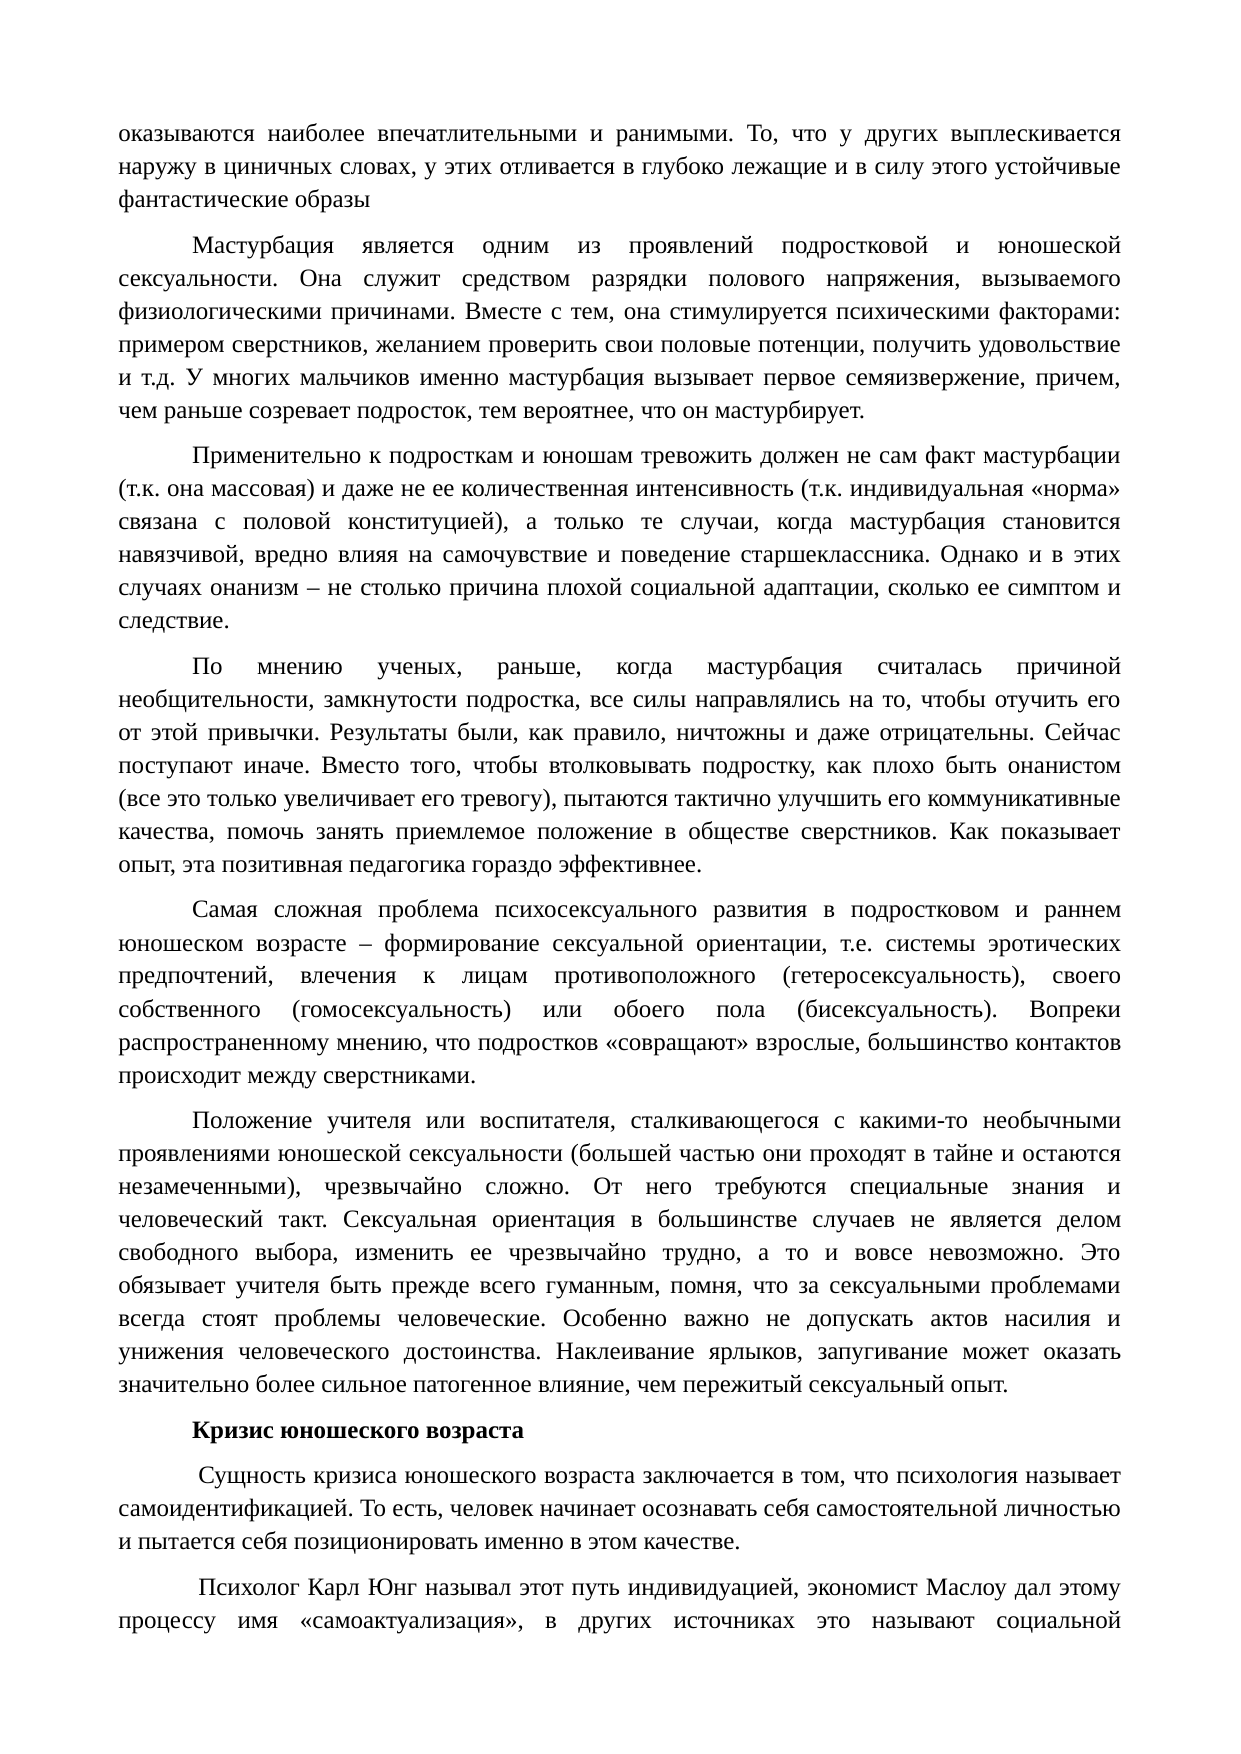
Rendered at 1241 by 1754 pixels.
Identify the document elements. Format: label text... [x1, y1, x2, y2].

text Психолог Карл Юнг называл этот путь индивидуацией, экономист Маслоу дал этому процессу имя «самоактуализация», в других источниках это называют социальной [118, 1572, 1122, 1634]
text Сущность кризиса юношеского возраста заключается в том, что психология называет самоидентификацией. То есть, человек начинает осознавать себя самостоятельной личностью и пытается себя позиционировать именно в этом качестве. [118, 1460, 1122, 1555]
text Самая сложная проблема психосексуального развития в подростковом и раннем юношеском возрасте – формирование сексуальной ориентации, т.е. системы эротических предпочтений, влечения к лицам противоположного (гетеросексуальность), своего собственного (гомосексуальность) или обоего пола (бисексуальность). Вопреки распространенному мнению, что подростков «совращают» взрослые, большинство контактов происходит между сверстниками. [118, 894, 1122, 1088]
text оказываются наиболее впечатлительными и ранимыми. То, что у других выплескивается наружу в циничных словах, у этих отливается в глубоко лежащие и в силу этого устойчивые фантастические образы [118, 118, 1122, 213]
text По мнению ученых, раньше, когда мастурбация считалась причиной необщительности, замкнутости подростка, все силы направлялись на то, чтобы отучить его от этой привычки. Результаты были, как правило, ничтожны и даже отрицательны. Сейчас поступают иначе. Вместо того, чтобы втолковывать подростку, как плохо быть онанистом (все это только увеличивает его тревогу), пытаются тактично улучшить его коммуникативные качества, помочь занять приемлемое положение в обществе сверстников. Как показывает опыт, эта позитивная педагогика гораздо эффективнее. [118, 651, 1122, 878]
text Положение учителя или воспитателя, сталкивающегося с какими-то необычными проявлениями юношеской сексуальности (большей частью они проходят в тайне и остаются незамеченными), чрезвычайно сложно. От него требуются специальные знания и человеческий такт. Сексуальная ориентация в большинстве случаев не является делом свободного выбора, изменить ее чрезвычайно трудно, а то и вовсе невозможно. Это обязывает учителя быть прежде всего гуманным, помня, что за сексуальными проблемами всегда стоят проблемы человеческие. Особенно важно не допускать актов насилия и унижения человеческого достоинства. Наклеивание ярлыков, запугивание может оказать значительно более сильное патогенное влияние, чем пережитый сексуальный опыт. [118, 1105, 1122, 1398]
text Применительно к подросткам и юношам тревожить должен не сам факт мастурбации (т.к. она массовая) и даже не ее количественная интенсивность (т.к. индивидуальная «норма» связана с половой конституцией), а только те случаи, когда мастурбация становится навязчивой, вредно влияя на самочувствие и поведение старшеклассника. Однако и в этих случаях онанизм – не столько причина плохой социальной адаптации, сколько ее симптом и следствие. [118, 440, 1122, 634]
text Мастурбация является одним из проявлений подростковой и юношеской сексуальности. Она служит средством разрядки полового напряжения, вызываемого физиологическими причинами. Вместе с тем, она стимулируется психическими факторами: примером сверстников, желанием проверить свои половые потенции, получить удовольствие и т.д. У многих мальчиков именно мастурбация вызывает первое семяизвержение, причем, чем раньше созревает подросток, тем вероятнее, что он мастурбирует. [118, 230, 1122, 423]
text Кризис юношеского возраста [118, 1415, 1122, 1444]
